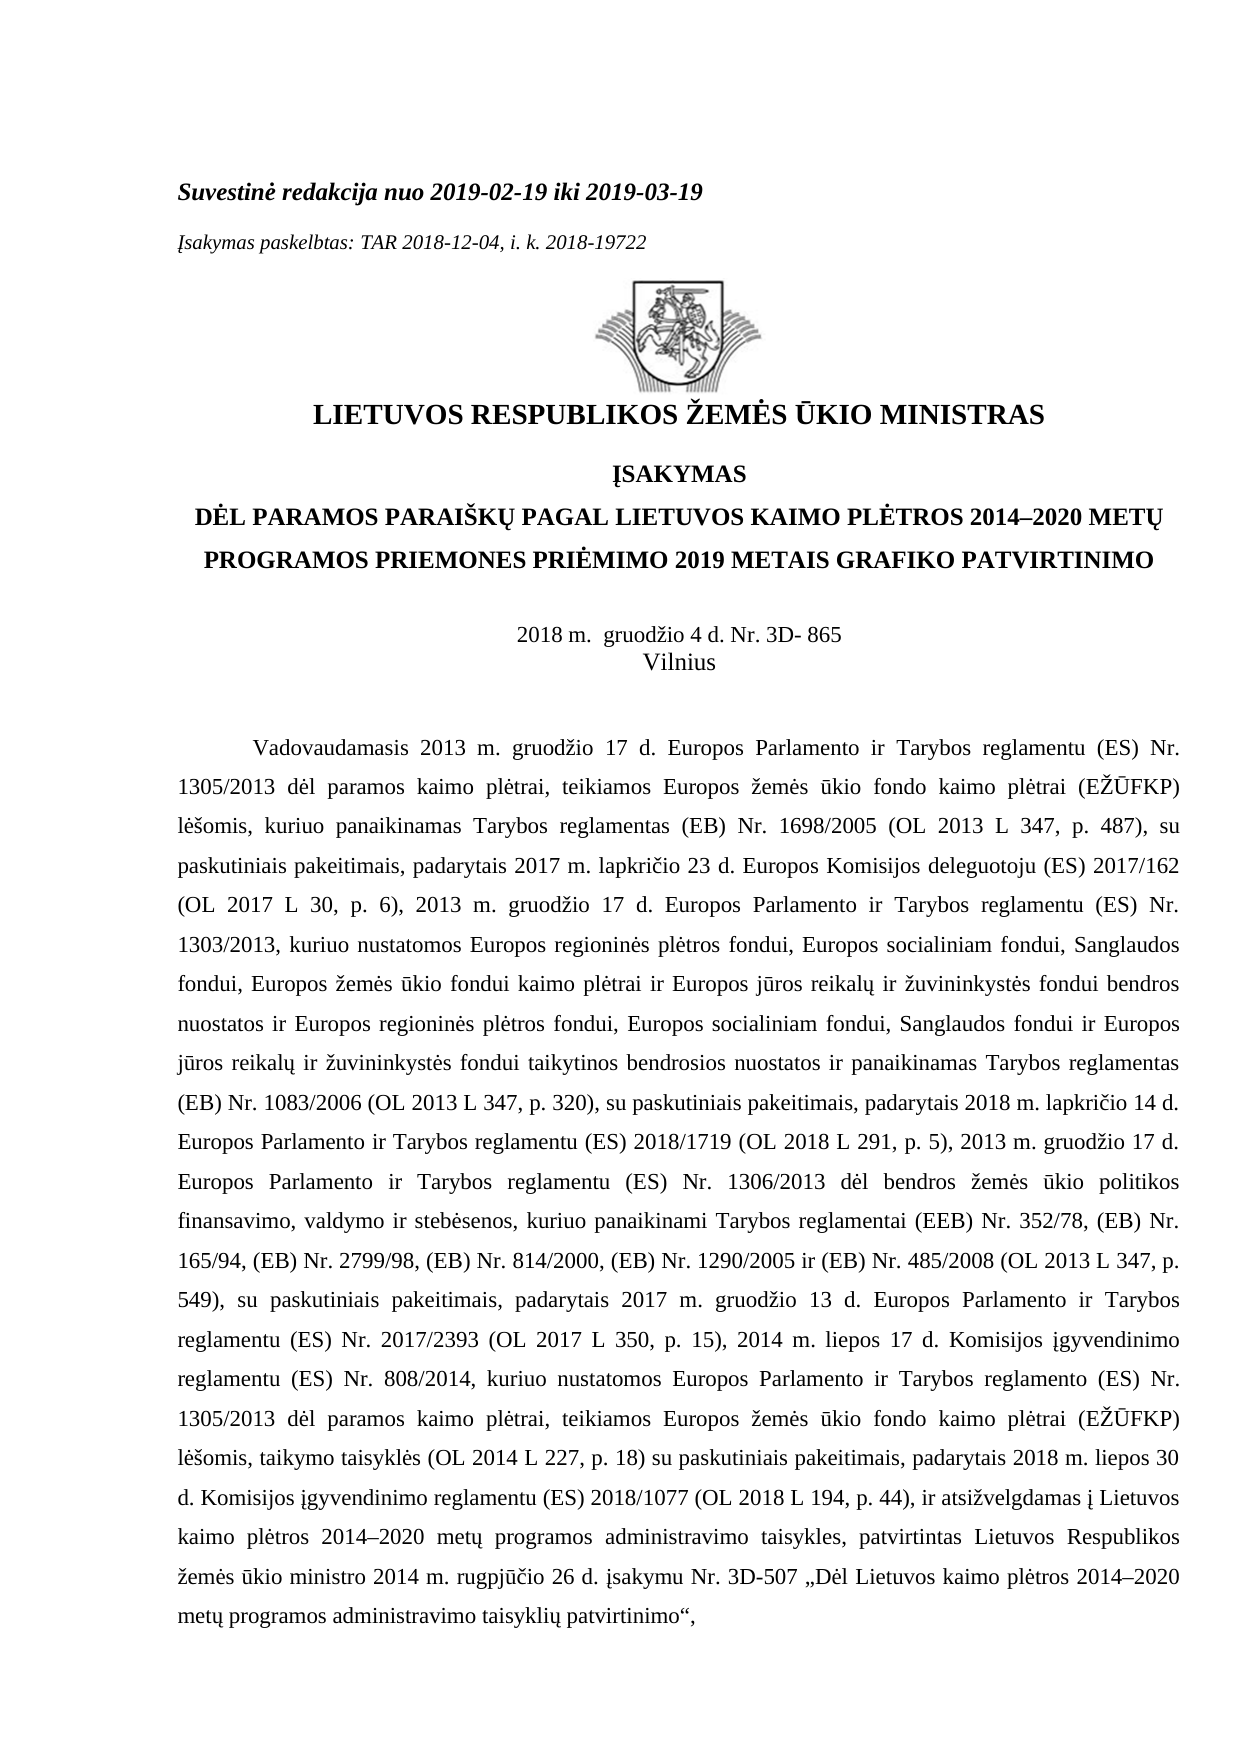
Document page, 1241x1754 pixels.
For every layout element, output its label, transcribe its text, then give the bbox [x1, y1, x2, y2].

text Vadovaudamasis 2013 m. gruodžio 17 d. Europos Parlamento ir Tarybos reglamentu (ES) Nr. 1305/2013 dėl paramos kaimo plėtrai, teikiamos Europos žemės ūkio fondo kaimo plėtrai (EŽŪFKP) lėšomis, kuriuo panaikinamas Tarybos reglamentas (EB) Nr. 1698/2005 (OL 2013 L 347, p. 487), su paskutiniais pakeitimais, padarytais 2017 m. lapkričio 23 d. Europos Komisijos deleguotoju (ES) 2017/162 (OL 2017 L 30, p. 6), 2013 m. gruodžio 17 d. Europos Parlamento ir Tarybos reglamentu (ES) Nr. 1303/2013, kuriuo nustatomos Europos regioninės plėtros fondui, Europos socialiniam fondui, Sanglaudos fondui, Europos žemės ūkio fondui kaimo plėtrai ir Europos jūros reikalų ir žuvininkystės fondui bendros nuostatos ir Europos regioninės plėtros fondui, Europos socialiniam fondui, Sanglaudos fondui ir Europos jūros reikalų ir žuvininkystės fondui taikytinos bendrosios nuostatos ir panaikinamas Tarybos reglamentas (EB) Nr. 1083/2006 (OL 2013 L 347, p. 320), su paskutiniais pakeitimais, padarytais 2018 m. lapkričio 14 d. Europos Parlamento ir Tarybos reglamentu (ES) 2018/1719 (OL 2018 L 291, p. 5), 2013 m. gruodžio 17 d. Europos Parlamento ir Tarybos reglamentu (ES) Nr. 1306/2013 dėl bendros žemės ūkio politikos finansavimo, valdymo ir stebėsenos, kuriuo panaikinami Tarybos reglamentai (EEB) Nr. 352/78, (EB) Nr. 165/94, (EB) Nr. 2799/98, (EB) Nr. 814/2000, (EB) Nr. 1290/2005 ir (EB) Nr. 485/2008 (OL 2013 L 347, p. 549), su paskutiniais pakeitimais, padarytais 2017 m. gruodžio 13 d. Europos Parlamento ir Tarybos reglamentu (ES) Nr. 2017/2393 (OL 2017 L 350, p. 15), 2014 m. liepos 17 d. Komisijos įgyvendinimo reglamentu (ES) Nr. 808/2014, kuriuo nustatomos Europos Parlamento ir Tarybos reglamento (ES) Nr. 1305/2013 dėl paramos kaimo plėtrai, teikiamos Europos žemės ūkio fondo kaimo plėtrai (EŽŪFKP) lėšomis, taikymo taisyklės (OL 2014 L 227, p. 18) su paskutiniais pakeitimais, padarytais 2018 m. liepos 30 d. Komisijos įgyvendinimo reglamentu (ES) 2018/1077 (OL 2018 L 194, p. 44), ir atsižvelgdamas į Lietuvos kaimo plėtros 2014–2020 metų programos administravimo taisykles, patvirtintas Lietuvos Respublikos žemės ūkio ministro 2014 m. rugpjūčio 26 d. įsakymu Nr. 3D-507 „Dėl Lietuvos kaimo plėtros 2014–2020 metų programos administravimo taisyklių patvirtinimo“, [177, 734, 1181, 1628]
text 2018 m. gruodžio 4 d. Nr. 3D- 865 [177, 621, 1181, 647]
text ĮSAKYMAS [177, 459, 1181, 488]
text Vilnius [177, 647, 1181, 676]
text Įsakymas paskelbtas: TAR 2018-12-04, i. k. 2018-19722 [177, 230, 1181, 254]
text DĖL PARAMOS PARAIŠKŲ PAGAL LIETUVOS KAIMO PLĖTROS 2014–2020 METŲ PROGRAMOS PRIEMONES PRIĖMIMO 2019 METAIS GRAFIKO PATVIRTINIMO [177, 502, 1181, 574]
text Suvestinė redakcija nuo 2019-02-19 iki 2019-03-19 [177, 177, 1181, 206]
text LIETUVOS RESPUBLIKOS ŽEMĖS ŪKIO MINISTRAS [177, 397, 1181, 431]
